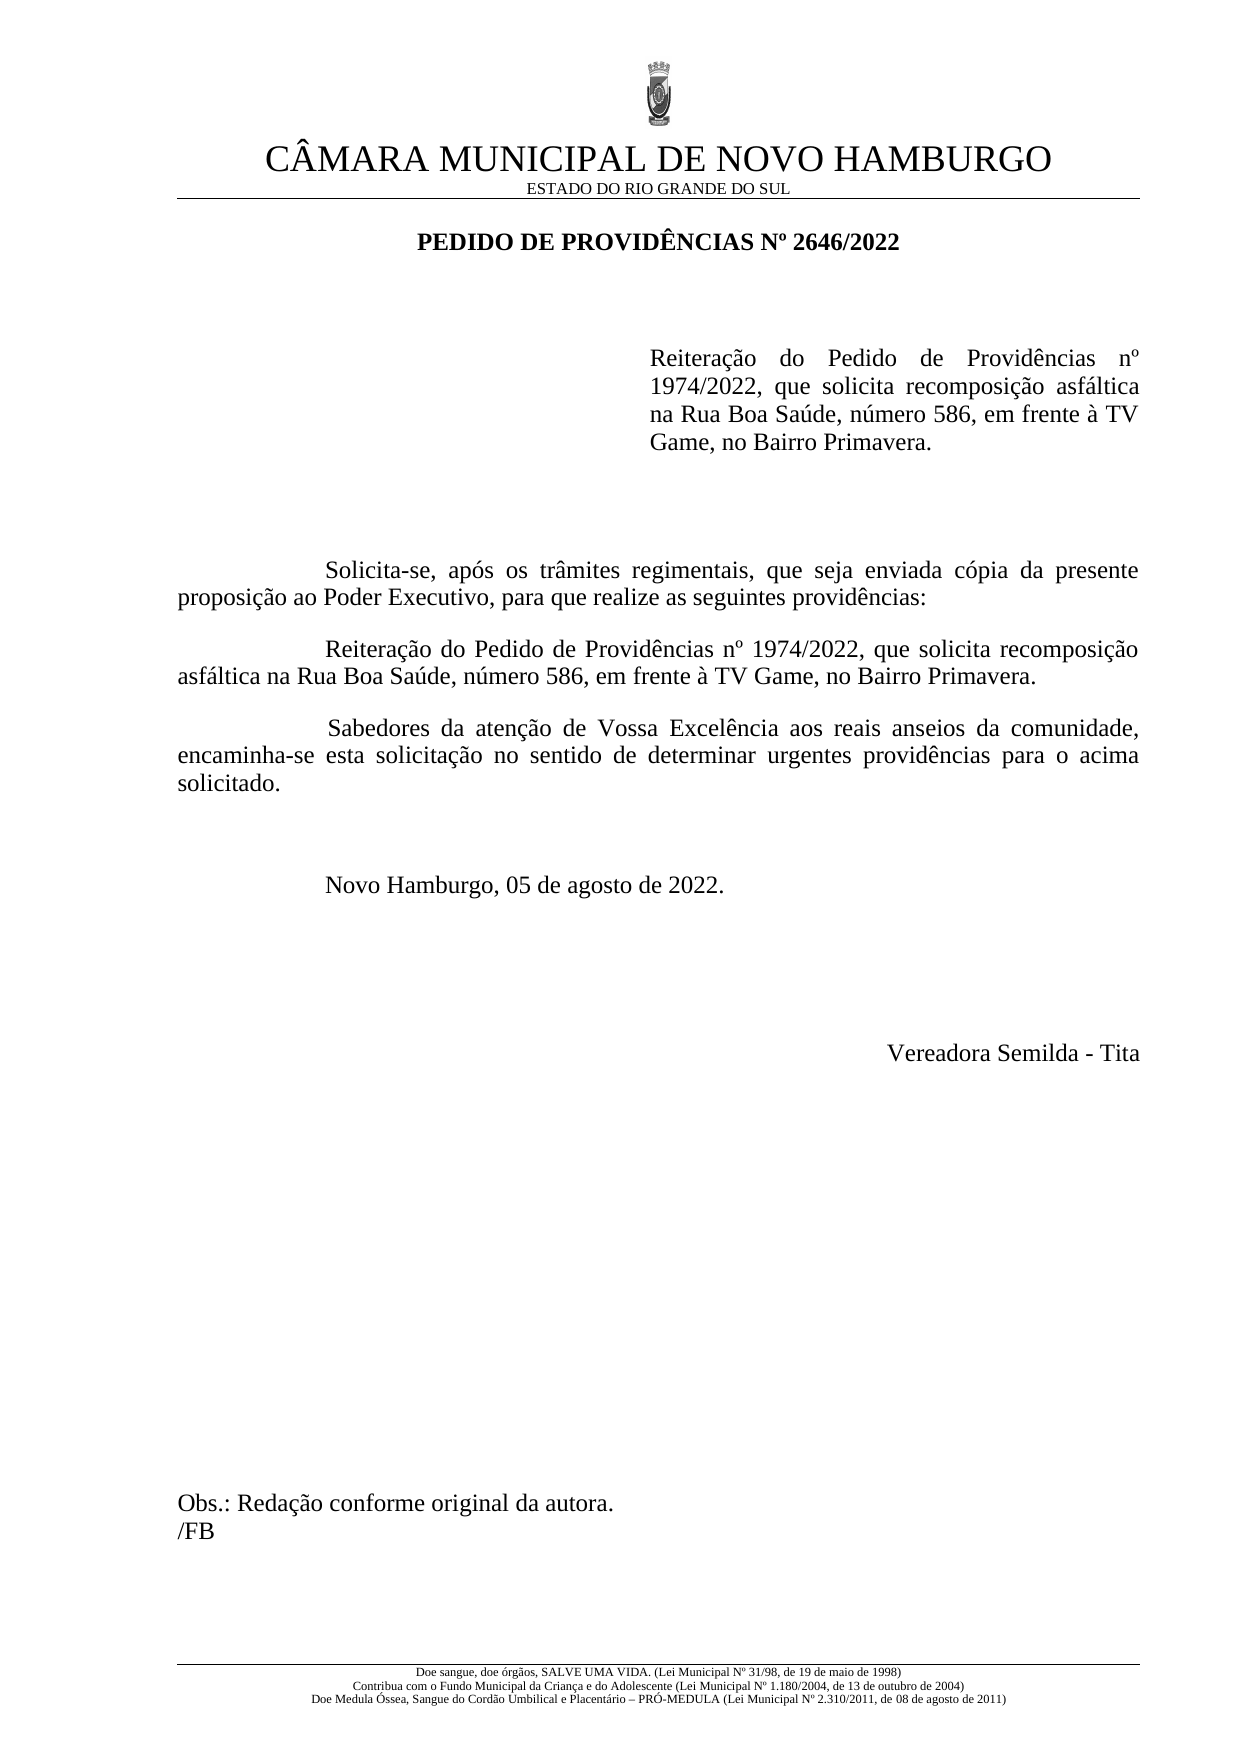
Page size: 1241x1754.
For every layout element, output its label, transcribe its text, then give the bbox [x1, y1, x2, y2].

text Reiteração do Pedido de Providências nº 1974/2022, que solicita recomposição asfáltica na Rua Boa Saúde, número 586, em frente à TV Game, no Bairro Primavera. [177, 635, 1140, 690]
text Sabedores da atenção de Vossa Excelência aos reais anseios da comunidade, encaminha-se esta solicitação no sentido de determinar urgentes providências para o acima solicitado. [177, 714, 1140, 797]
text Novo Hamburgo, 05 de agosto de 2022. [177, 872, 1140, 899]
text Obs.: Redação conforme original da autora. [177, 1489, 1140, 1517]
text Solicita-se, após os trâmites regimentais, que seja enviada cópia da presente proposição ao Poder Executivo, para que realize as seguintes providências: [177, 556, 1140, 611]
text Vereadora Semilda - Tita [177, 1039, 1140, 1066]
text /FB [177, 1517, 1140, 1544]
text PEDIDO DE PROVIDÊNCIAS Nº 2646/2022 [177, 228, 1140, 256]
text Reiteração do Pedido de Providências nº 1974/2022, que solicita recomposição asfáltica na Rua Boa Saúde, número 586, em frente à TV Game, no Bairro Primavera. [649, 344, 1140, 455]
